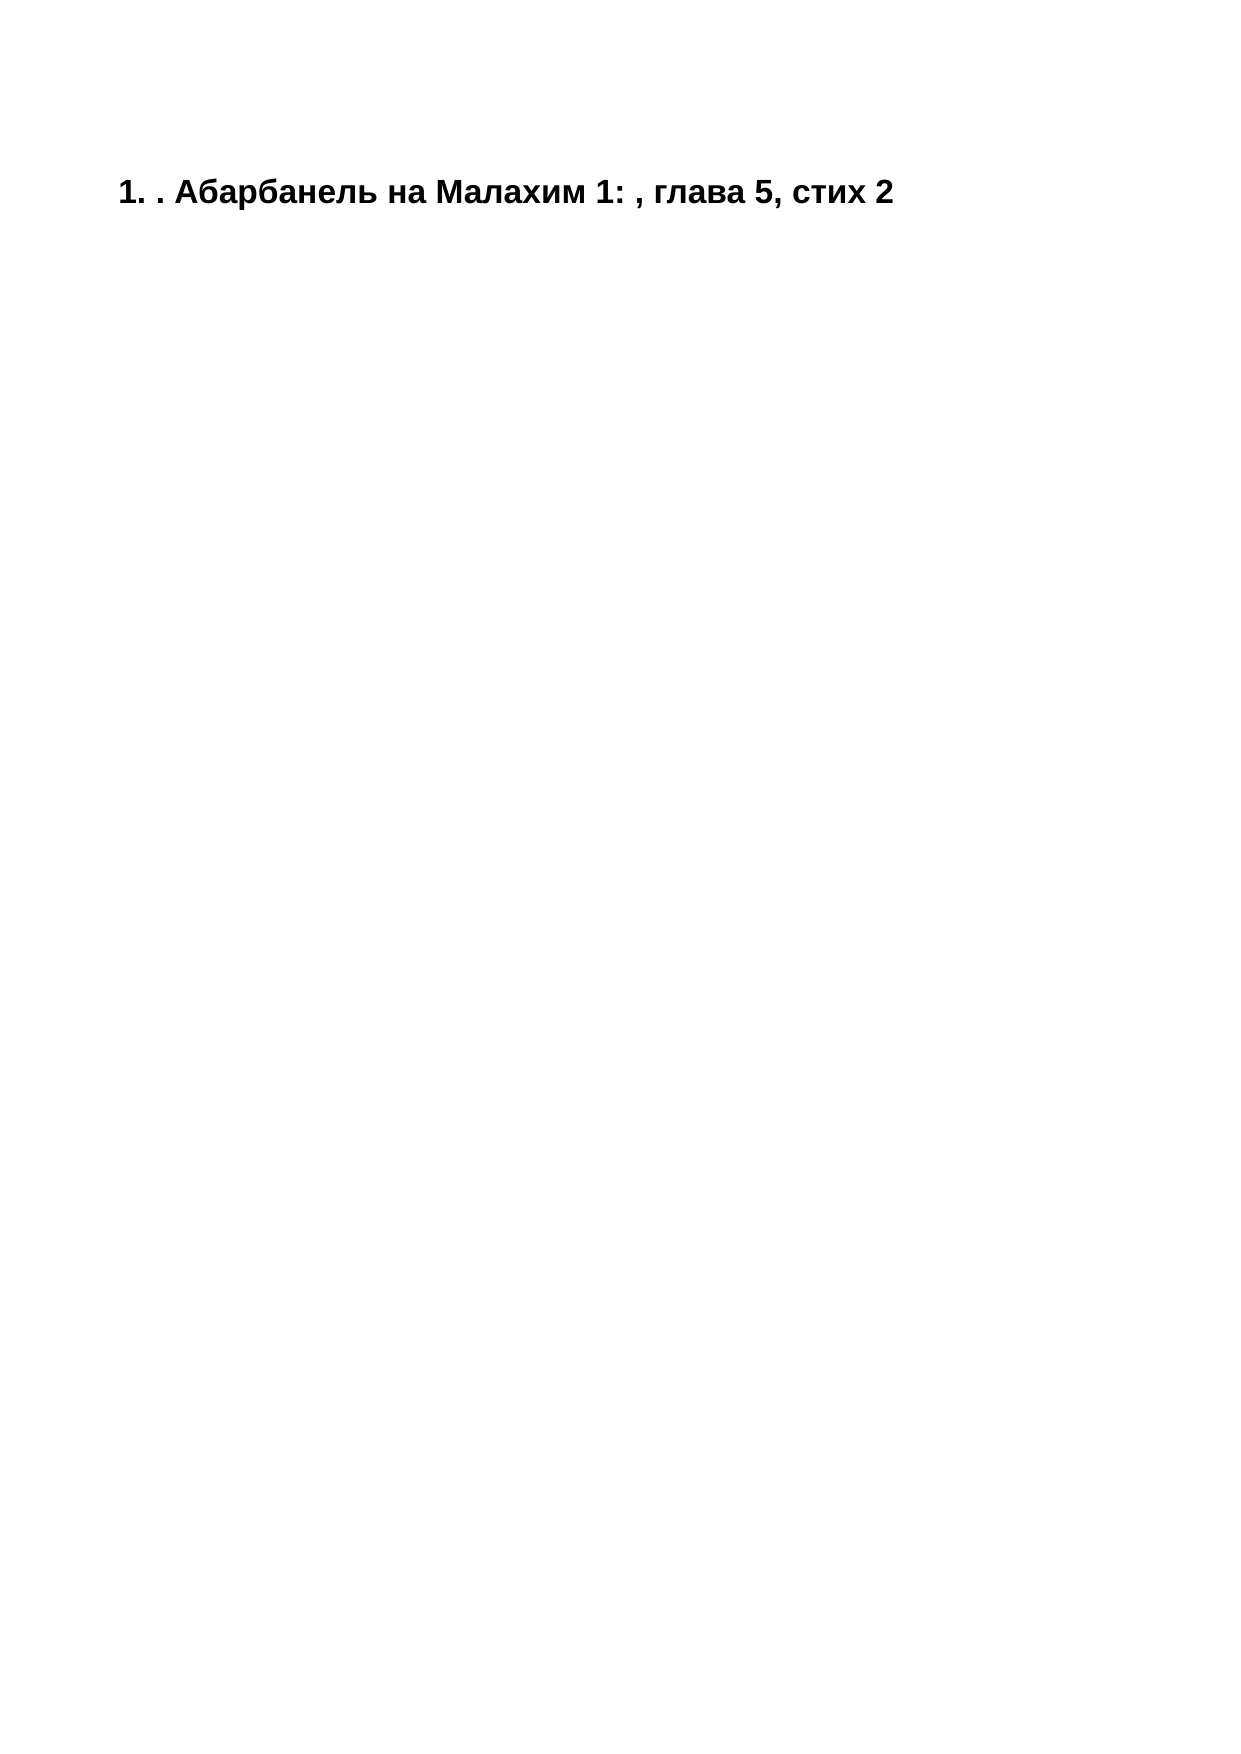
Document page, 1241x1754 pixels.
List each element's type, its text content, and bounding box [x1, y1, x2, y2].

subtitle . Абарбанель на Малахим 1: , глава 5, стих 2 [118, 147, 1122, 176]
